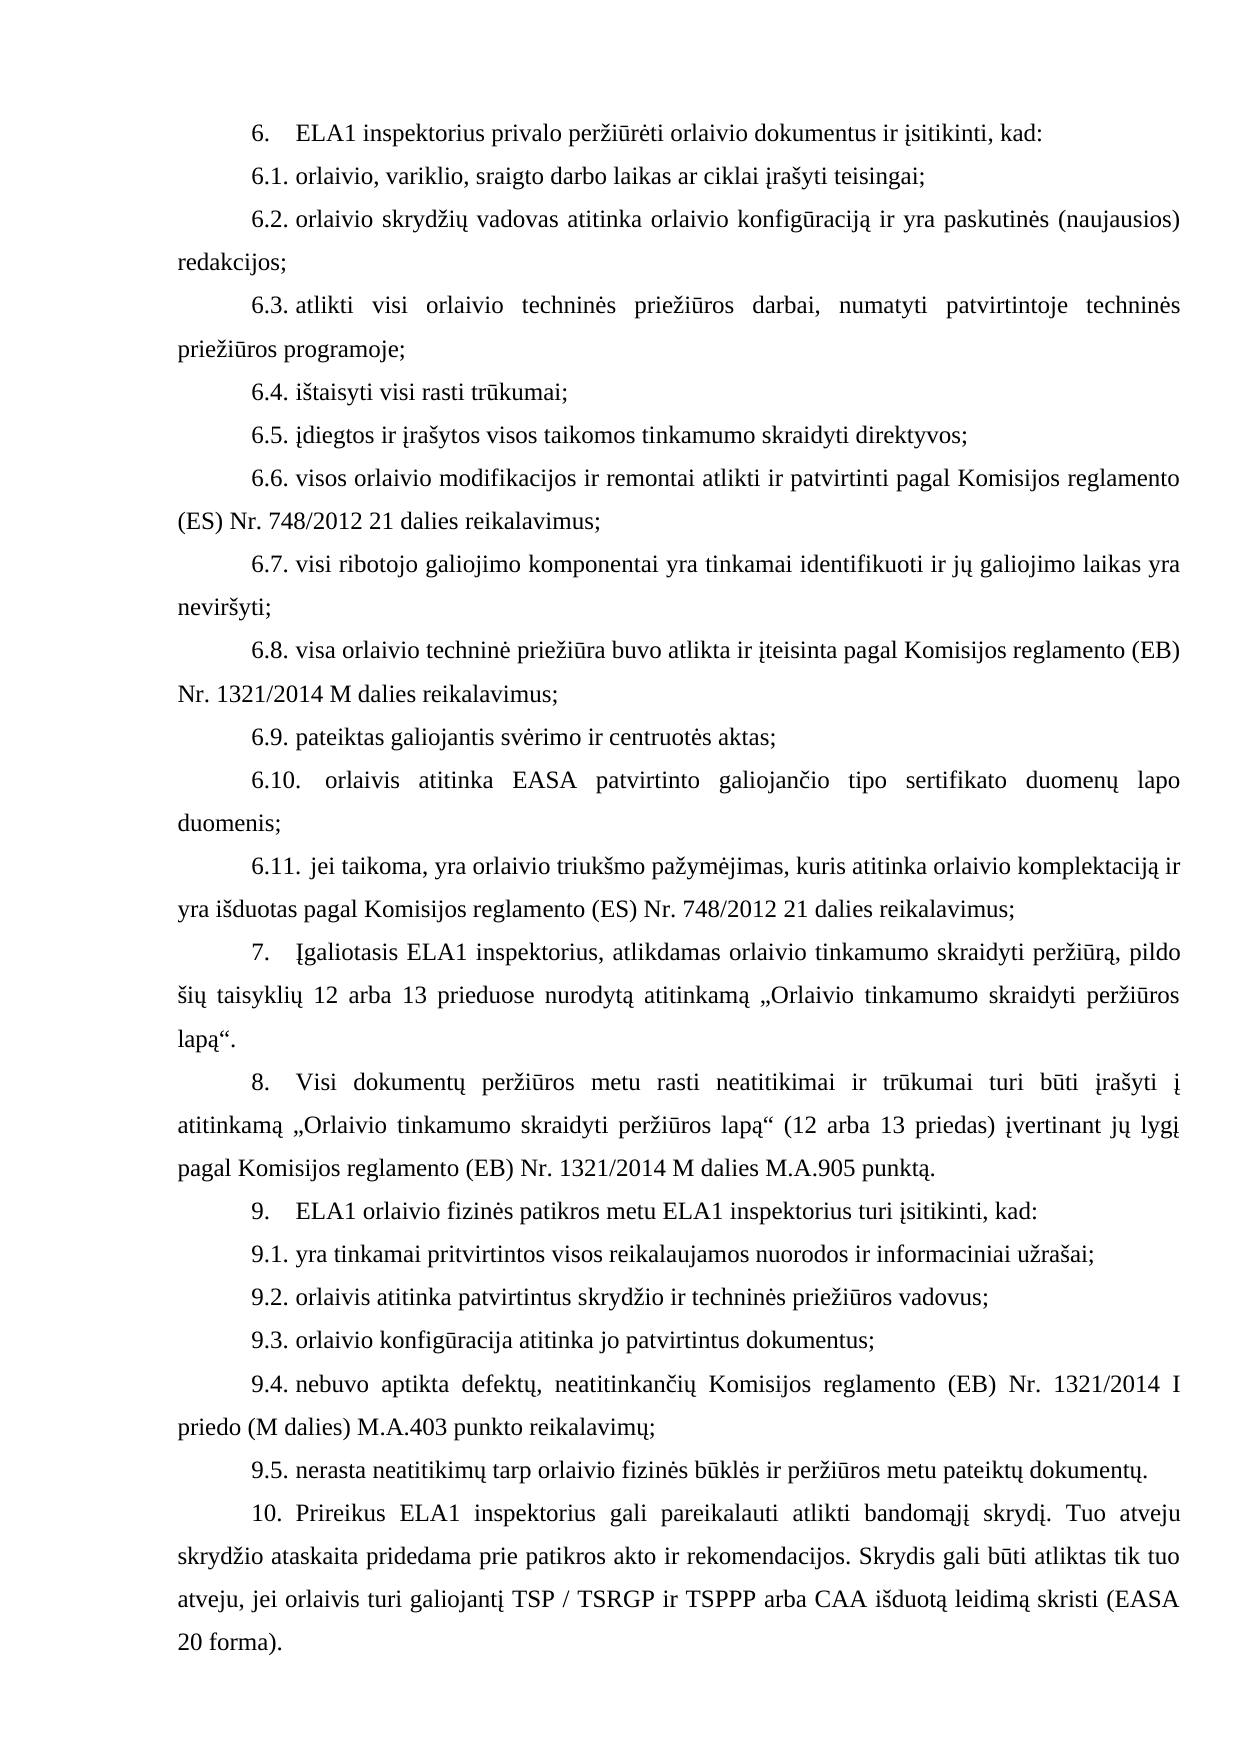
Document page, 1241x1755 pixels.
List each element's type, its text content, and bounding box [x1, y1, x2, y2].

text 9.5. nerasta neatitikimų tarp orlaivio fizinės būklės ir peržiūros metu pateiktų dokumentų. [177, 1455, 1181, 1484]
text 9.3. orlaivio konfigūracija atitinka jo patvirtintus dokumentus; [177, 1326, 1181, 1354]
text 6.4. ištaisyti visi rasti trūkumai; [177, 377, 1181, 406]
text 10. Prireikus ELA1 inspektorius gali pareikalauti atlikti bandomąjį skrydį. Tuo atveju skrydžio ataskaita pridedama prie patikros akto ir rekomendacijos. Skrydis gali būti atliktas tik tuo atveju, jei orlaivis turi galiojantį TSP / TSRGP ir TSPPP arba CAA išduotą leidimą skristi (EASA 20 forma). [177, 1498, 1181, 1656]
text 6.2. orlaivio skrydžių vadovas atitinka orlaivio konfigūraciją ir yra paskutinės (naujausios) redakcijos; [177, 204, 1181, 276]
text 6.7. visi ribotojo galiojimo komponentai yra tinkamai identifikuoti ir jų galiojimo laikas yra neviršyti; [177, 549, 1181, 621]
text 9.1. yra tinkamai pritvirtintos visos reikalaujamos nuorodos ir informaciniai užrašai; [177, 1239, 1181, 1268]
text 6.6. visos orlaivio modifikacijos ir remontai atlikti ir patvirtinti pagal Komisijos reglamento (ES) Nr. 748/2012 21 dalies reikalavimus; [177, 463, 1181, 535]
text 6.8. visa orlaivio techninė priežiūra buvo atlikta ir įteisinta pagal Komisijos reglamento (EB) Nr. 1321/2014 M dalies reikalavimus; [177, 636, 1181, 707]
text 6.9. pateiktas galiojantis svėrimo ir centruotės aktas; [177, 722, 1181, 751]
text 9.4. nebuvo aptikta defektų, neatitinkančių Komisijos reglamento (EB) Nr. 1321/2014 I priedo (M dalies) M.A.403 punkto reikalavimų; [177, 1369, 1181, 1441]
text 9.2. orlaivis atitinka patvirtintus skrydžio ir techninės priežiūros vadovus; [177, 1282, 1181, 1311]
text 6.1. orlaivio, variklio, sraigto darbo laikas ar ciklai įrašyti teisingai; [177, 161, 1181, 190]
text 8. Visi dokumentų peržiūros metu rasti neatitikimai ir trūkumai turi būti įrašyti į atitinkamą „Orlaivio tinkamumo skraidyti peržiūros lapą“ (12 arba 13 priedas) įvertinant jų lygį pagal Komisijos reglamento (EB) Nr. 1321/2014 M dalies M.A.905 punktą. [177, 1067, 1181, 1182]
text 9. ELA1 orlaivio fizinės patikros metu ELA1 inspektorius turi įsitikinti, kad: [177, 1196, 1181, 1225]
text 6.3. atlikti visi orlaivio techninės priežiūros darbai, numatyti patvirtintoje techninės priežiūros programoje; [177, 291, 1181, 362]
text 6.5. įdiegtos ir įrašytos visos taikomos tinkamumo skraidyti direktyvos; [177, 420, 1181, 449]
text 6.10. orlaivis atitinka EASA patvirtinto galiojančio tipo sertifikato duomenų lapo duomenis; [177, 765, 1181, 837]
text 6. ELA1 inspektorius privalo peržiūrėti orlaivio dokumentus ir įsitikinti, kad: [177, 118, 1181, 147]
text 6.11. jei taikoma, yra orlaivio triukšmo pažymėjimas, kuris atitinka orlaivio komplektaciją ir yra išduotas pagal Komisijos reglamento (ES) Nr. 748/2012 21 dalies reikalavimus; [177, 851, 1181, 923]
text 7. Įgaliotasis ELA1 inspektorius, atlikdamas orlaivio tinkamumo skraidyti peržiūrą, pildo šių taisyklių 12 arba 13 prieduose nurodytą atitinkamą „Orlaivio tinkamumo skraidyti peržiūros lapą“. [177, 937, 1181, 1052]
